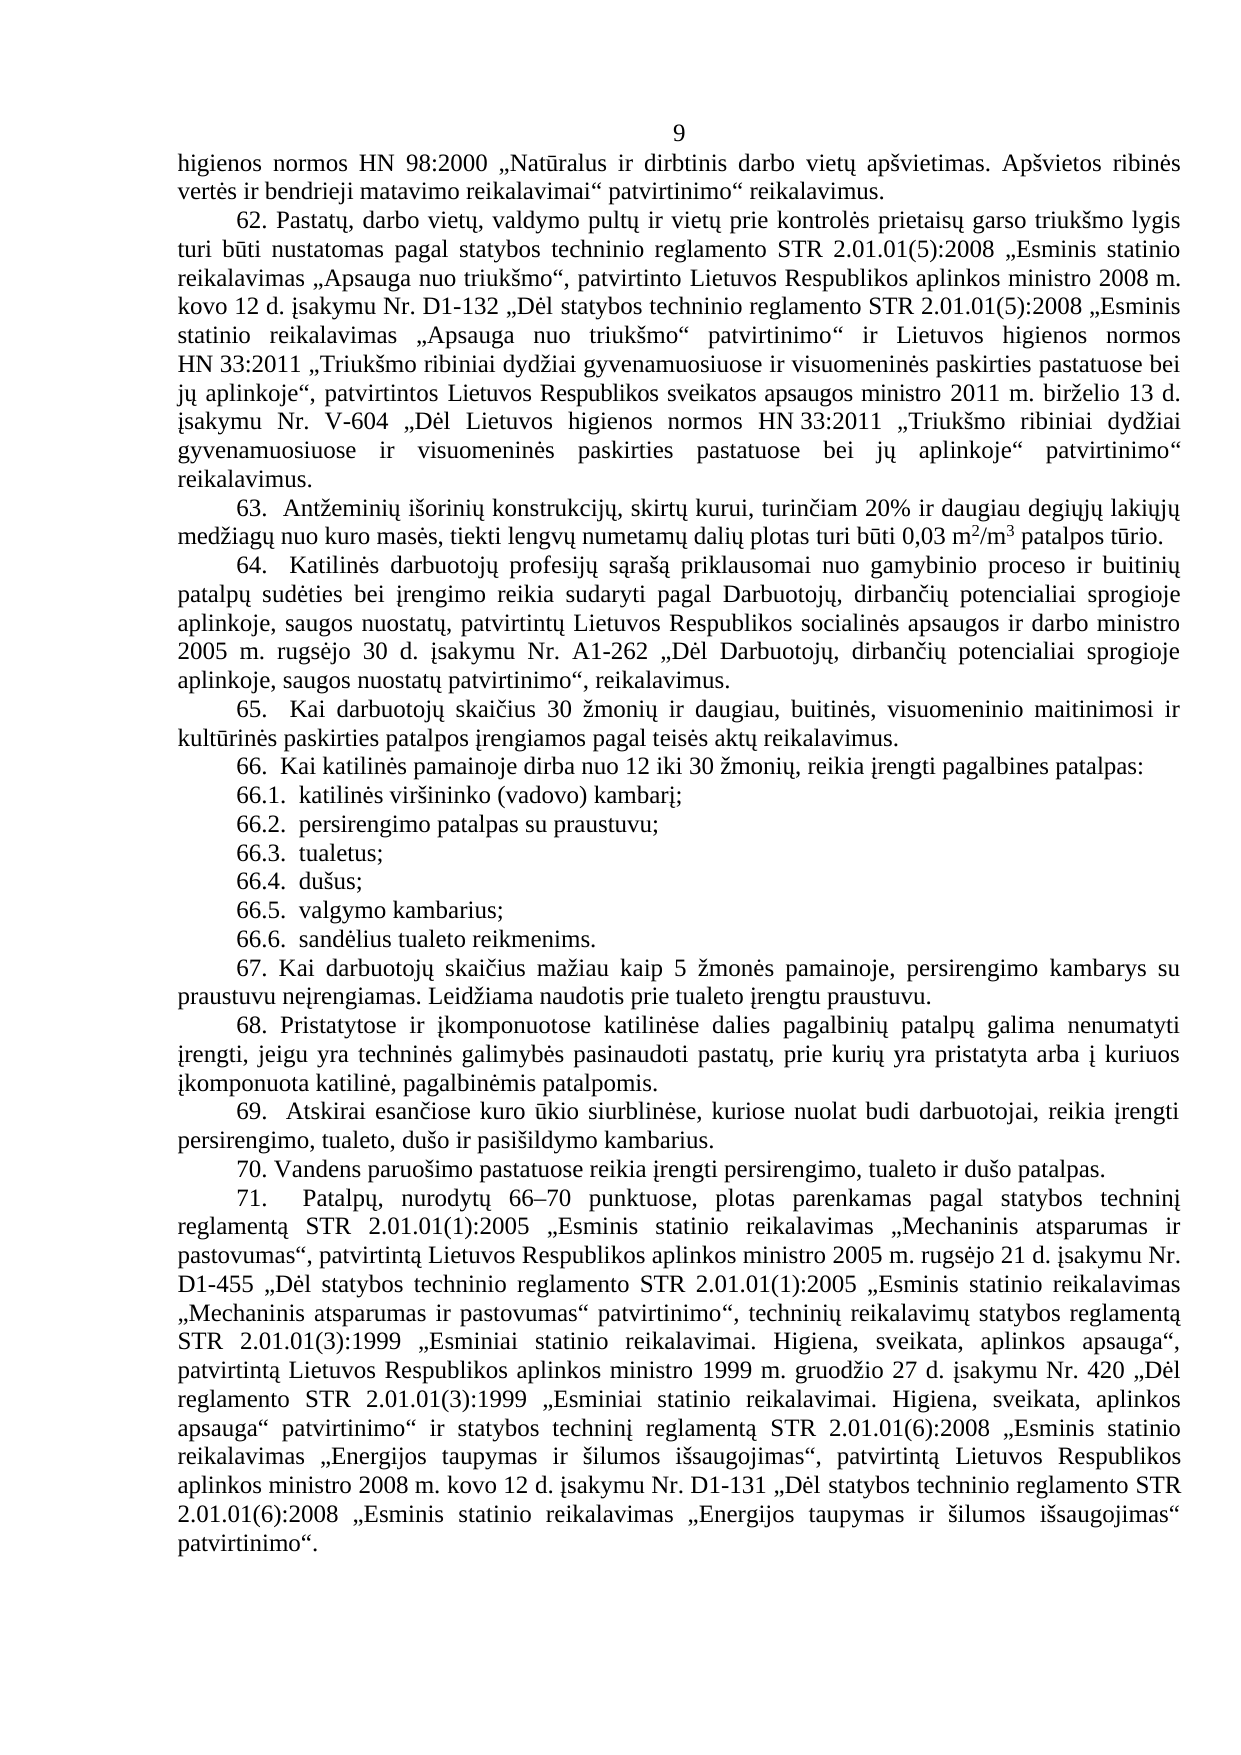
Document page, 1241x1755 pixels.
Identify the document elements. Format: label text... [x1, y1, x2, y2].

text 70. Vandens paruošimo pastatuose reikia įrengti persirengimo, tualeto ir dušo patalpas. [177, 1154, 1181, 1183]
text 64. Katilinės darbuotojų profesijų sąrašą priklausomai nuo gamybinio proceso ir buitinių patalpų sudėties bei įrengimo reikia sudaryti pagal Darbuotojų, dirbančių potencialiai sprogioje aplinkoje, saugos nuostatų, patvirtintų Lietuvos Respublikos socialinės apsaugos ir darbo ministro 2005 m. rugsėjo 30 d. įsakymu Nr. A1-262 „Dėl Darbuotojų, dirbančių potencialiai sprogioje aplinkoje, saugos nuostatų patvirtinimo“, reikalavimus. [177, 550, 1181, 694]
text 68. Pristatytose ir įkomponuotose katilinėse dalies pagalbinių patalpų galima nenumatyti įrengti, jeigu yra techninės galimybės pasinaudoti pastatų, prie kurių yra pristatyta arba į kuriuos įkomponuota katilinė, pagalbinėmis patalpomis. [177, 1010, 1181, 1096]
text 66.3. tualetus; [177, 838, 1181, 866]
text 66.5. valgymo kambarius; [177, 895, 1181, 924]
text 62. Pastatų, darbo vietų, valdymo pultų ir vietų prie kontrolės prietaisų garso triukšmo lygis turi būti nustatomas pagal statybos techninio reglamento STR 2.01.01(5):2008 „Esminis statinio reikalavimas „Apsauga nuo triukšmo“, patvirtinto Lietuvos Respublikos aplinkos ministro 2008 m. kovo 12 d. įsakymu Nr. D1-132 „Dėl statybos techninio reglamento STR 2.01.01(5):2008 „Esminis statinio reikalavimas „Apsauga nuo triukšmo“ patvirtinimo“ ir Lietuvos higienos normos HN 33:2011 „Triukšmo ribiniai dydžiai gyvenamuosiuose ir visuomeninės paskirties pastatuose bei jų aplinkoje“, patvirtintos Lietuvos Respublikos sveikatos apsaugos ministro 2011 m. birželio 13 d. įsakymu Nr. V-604 „Dėl Lietuvos higienos normos HN 33:2011 „Triukšmo ribiniai dydžiai gyvenamuosiuose ir visuomeninės paskirties pastatuose bei jų aplinkoje“ patvirtinimo“ reikalavimus. [177, 205, 1181, 493]
text 67. Kai darbuotojų skaičius mažiau kaip 5 žmonės pamainoje, persirengimo kambarys su praustuvu neįrengiamas. Leidžiama naudotis prie tualeto įrengtu praustuvu. [177, 953, 1181, 1010]
text 66.6. sandėlius tualeto reikmenims. [177, 924, 1181, 953]
text higienos normos HN 98:2000 „Natūralus ir dirbtinis darbo vietų apšvietimas. Apšvietos ribinės vertės ir bendrieji matavimo reikalavimai“ patvirtinimo“ reikalavimus. [177, 148, 1181, 205]
text 65. Kai darbuotojų skaičius 30 žmonių ir daugiau, buitinės, visuomeninio maitinimosi ir kultūrinės paskirties patalpos įrengiamos pagal teisės aktų reikalavimus. [177, 694, 1181, 751]
text 71. Patalpų, nurodytų 66–70 punktuose, plotas parenkamas pagal statybos techninį reglamentą STR 2.01.01(1):2005 „Esminis statinio reikalavimas „Mechaninis atsparumas ir pastovumas“, patvirtintą Lietuvos Respublikos aplinkos ministro 2005 m. rugsėjo 21 d. įsakymu Nr. D1-455 „Dėl statybos techninio reglamento STR 2.01.01(1):2005 „Esminis statinio reikalavimas „Mechaninis atsparumas ir pastovumas“ patvirtinimo“, techninių reikalavimų statybos reglamentą STR 2.01.01(3):1999 „Esminiai statinio reikalavimai. Higiena, sveikata, aplinkos apsauga“, patvirtintą Lietuvos Respublikos aplinkos ministro 1999 m. gruodžio 27 d. įsakymu Nr. 420 „Dėl reglamento STR 2.01.01(3):1999 „Esminiai statinio reikalavimai. Higiena, sveikata, aplinkos apsauga“ patvirtinimo“ ir statybos techninį reglamentą STR 2.01.01(6):2008 „Esminis statinio reikalavimas „Energijos taupymas ir šilumos išsaugojimas“, patvirtintą Lietuvos Respublikos aplinkos ministro 2008 m. kovo 12 d. įsakymu Nr. D1-131 „Dėl statybos techninio reglamento STR 2.01.01(6):2008 „Esminis statinio reikalavimas „Energijos taupymas ir šilumos išsaugojimas“ patvirtinimo“. [177, 1183, 1181, 1556]
text 66.4. dušus; [177, 866, 1181, 895]
text 66.2. persirengimo patalpas su praustuvu; [177, 809, 1181, 838]
text 63. Antžeminių išorinių konstrukcijų, skirtų kurui, turinčiam 20% ir daugiau degiųjų lakiųjų medžiagų nuo kuro masės, tiekti lengvų numetamų dalių plotas turi būti 0,03 m2/m3 patalpos tūrio. [177, 493, 1181, 550]
text 69. Atskirai esančiose kuro ūkio siurblinėse, kuriose nuolat budi darbuotojai, reikia įrengti persirengimo, tualeto, dušo ir pasišildymo kambarius. [177, 1096, 1181, 1154]
text 66. Kai katilinės pamainoje dirba nuo 12 iki 30 žmonių, reikia įrengti pagalbines patalpas: [177, 751, 1181, 780]
text 66.1. katilinės viršininko (vadovo) kambarį; [177, 780, 1181, 809]
